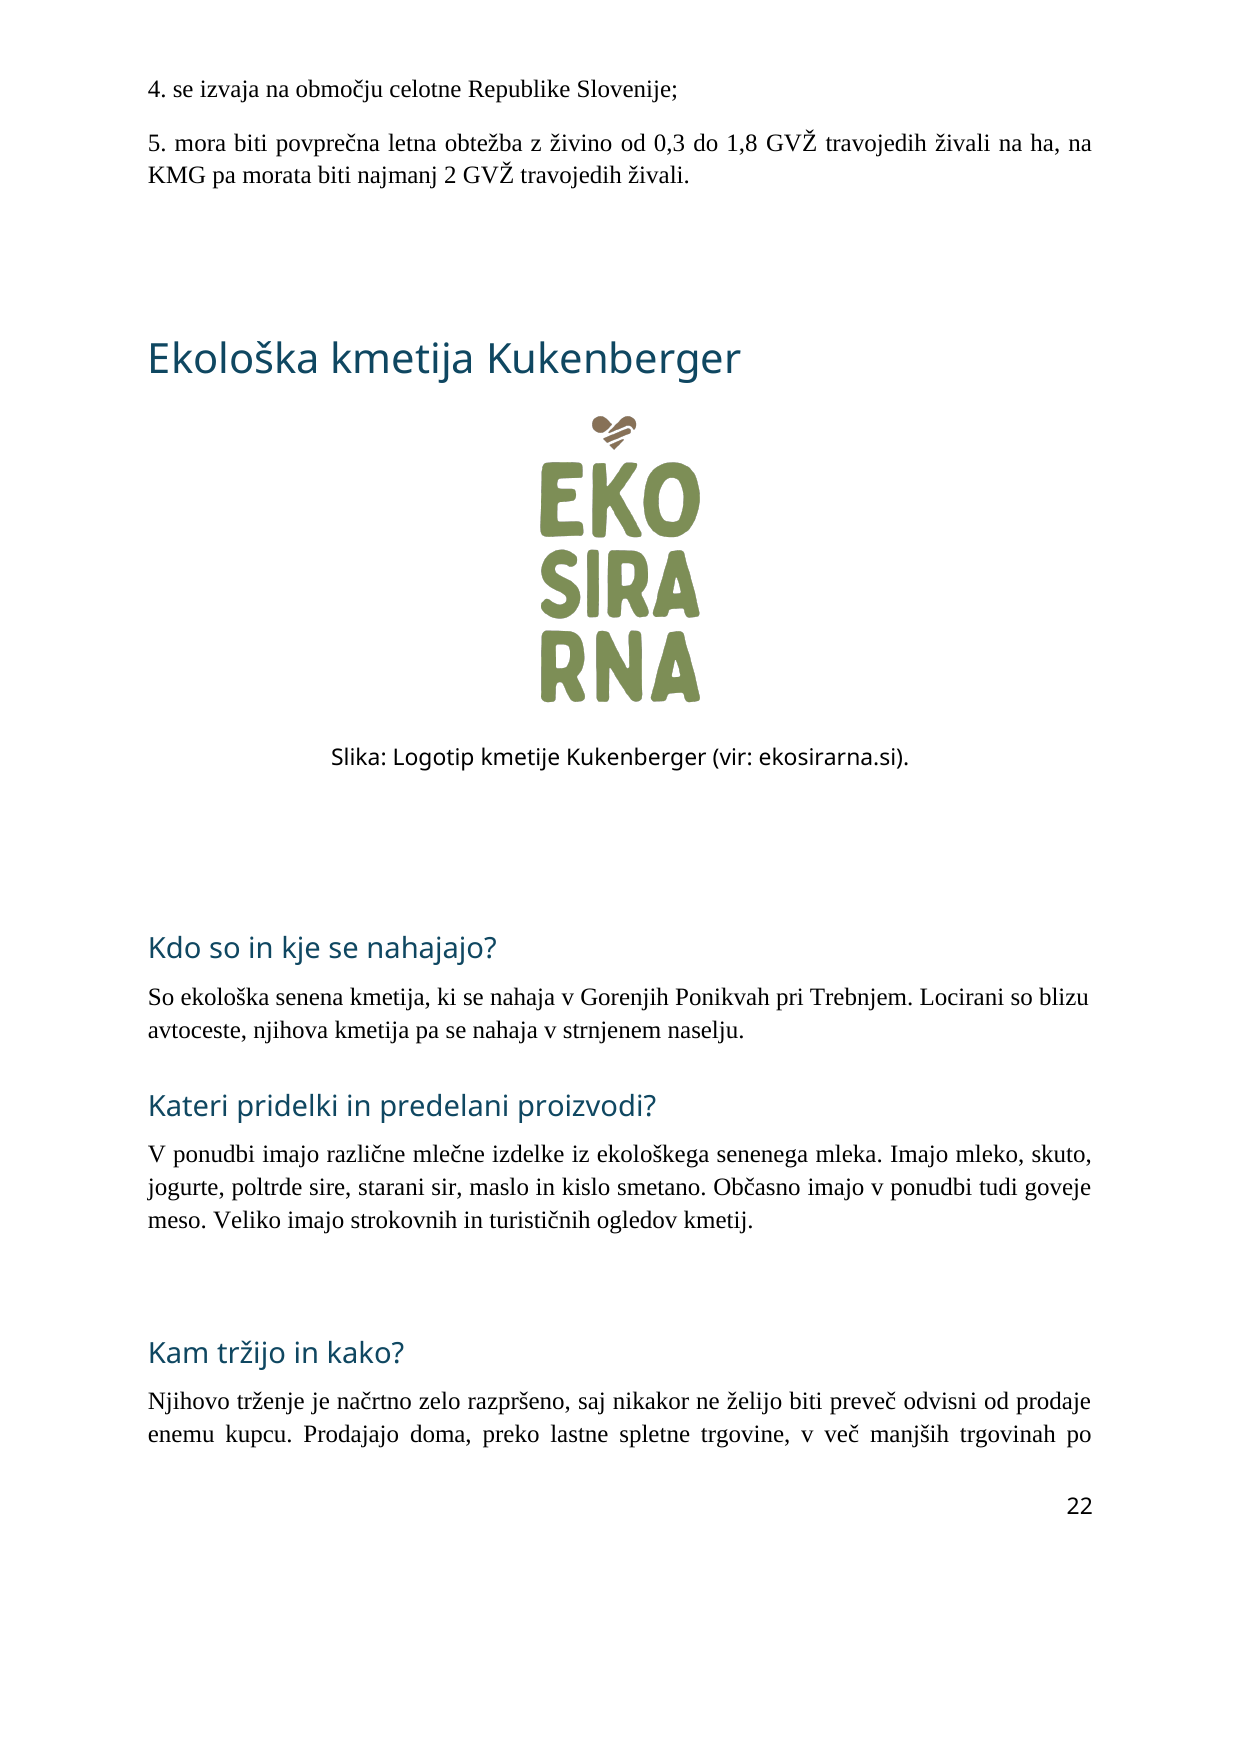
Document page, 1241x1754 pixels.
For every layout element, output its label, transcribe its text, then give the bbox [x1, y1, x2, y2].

subtitle Kdo so in kje se nahajajo? [148, 928, 1093, 967]
text Slika: Logotip kmetije Kukenberger (vir: ekosirarna.si). [148, 741, 1093, 772]
subtitle Kateri pridelki in predelani proizvodi? [148, 1085, 1093, 1125]
text 5. mora biti povprečna letna obtežba z živino od 0,3 do 1,8 GVŽ travojedih živali na ha, na KMG pa morata biti najmanj 2 GVŽ travojedih živali. [148, 128, 1093, 189]
text 4. se izvaja na območju celotne Republike Slovenije; [148, 74, 1093, 102]
subtitle Kam tržijo in kako? [148, 1332, 1093, 1372]
text V ponudbi imajo različne mlečne izdelke iz ekološkega senenega mleka. Imajo mleko, skuto, jogurte, poltrde sire, starani sir, maslo in kislo smetano. Občasno imajo v ponudbi tudi goveje meso. Veliko imajo strokovnih in turističnih ogledov kmetij. [148, 1139, 1093, 1234]
subtitle Ekološka kmetija Kukenberger [148, 329, 1093, 386]
text Njihovo trženje je načrtno zelo razpršeno, saj nikakor ne želijo biti preveč odvisni od prodaje enemu kupcu. Prodajajo doma, preko lastne spletne trgovine, v več manjših trgovinah po [148, 1386, 1093, 1448]
text So ekološka senena kmetija, ki se nahaja v Gorenjih Ponikvah pri Trebnjem. Locirani so blizu avtoceste, njihova kmetija pa se nahaja v strnjenem naselju. [148, 982, 1093, 1043]
